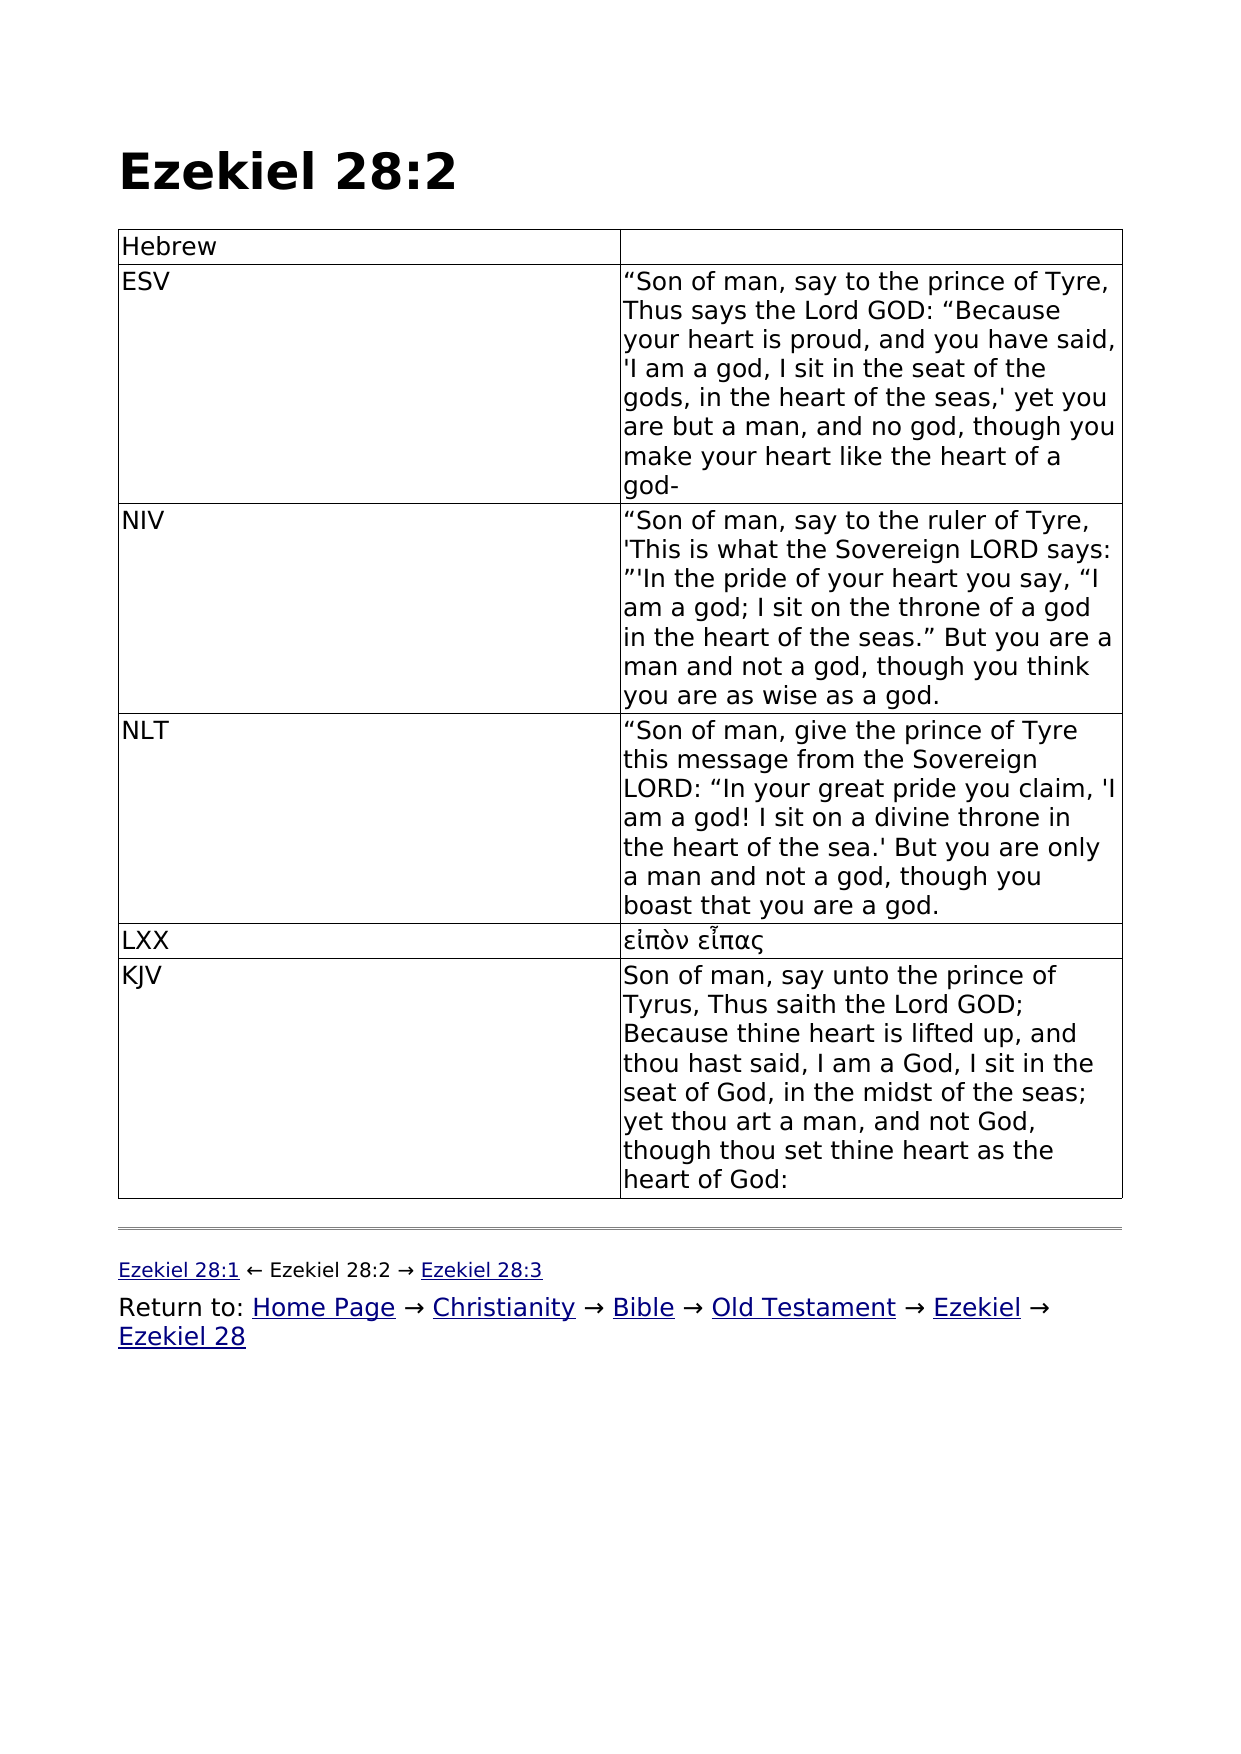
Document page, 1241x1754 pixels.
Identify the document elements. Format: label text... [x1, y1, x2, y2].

table_cell Son of man, say unto the prince of Tyrus, Thus saith the Lord GOD; Because thine heart is lifted up, and thou hast said, I am a God, I sit in the seat of God, in the midst of the seas; yet thou art a man, and not God, though thou set thine heart as the heart of God: [621, 959, 1122, 1198]
table_cell NIV [119, 504, 620, 713]
table_cell εἰπὸν εἶπας [621, 924, 1122, 958]
table_cell “Son of man, say to the prince of Tyre, Thus says the Lord GOD: “Because your heart is proud, and you have said, 'I am a god, I sit in the seat of the gods, in the heart of the seas,' yet you are but a man, and no god, though you make your heart like the heart of a god- [621, 265, 1122, 503]
table_cell NLT [119, 714, 620, 923]
table_cell ESV [119, 265, 620, 503]
table_header Hebrew [119, 230, 620, 264]
text Return to: Home Page → Christianity → Bible → Old Testament → Ezekiel → Ezekiel 28 [118, 1293, 1122, 1351]
table_cell LXX [119, 924, 620, 958]
table_cell “Son of man, say to the ruler of Tyre, 'This is what the Sovereign LORD says: ”'In the pride of your heart you say, “I am a god; I sit on the throne of a god in the heart of the seas.” But you are a man and not a god, though you think you are as wise as a god. [621, 504, 1122, 713]
subtitle Ezekiel 28:2 [118, 143, 1122, 201]
table_header [621, 230, 1122, 264]
table_cell KJV [119, 959, 620, 1198]
text Ezekiel 28:1 ← Ezekiel 28:2 → Ezekiel 28:3 [118, 1259, 1122, 1293]
table_cell “Son of man, give the prince of Tyre this message from the Sovereign LORD: “In your great pride you claim, 'I am a god! I sit on a divine throne in the heart of the sea.' But you are only a man and not a god, though you boast that you are a god. [621, 714, 1122, 923]
